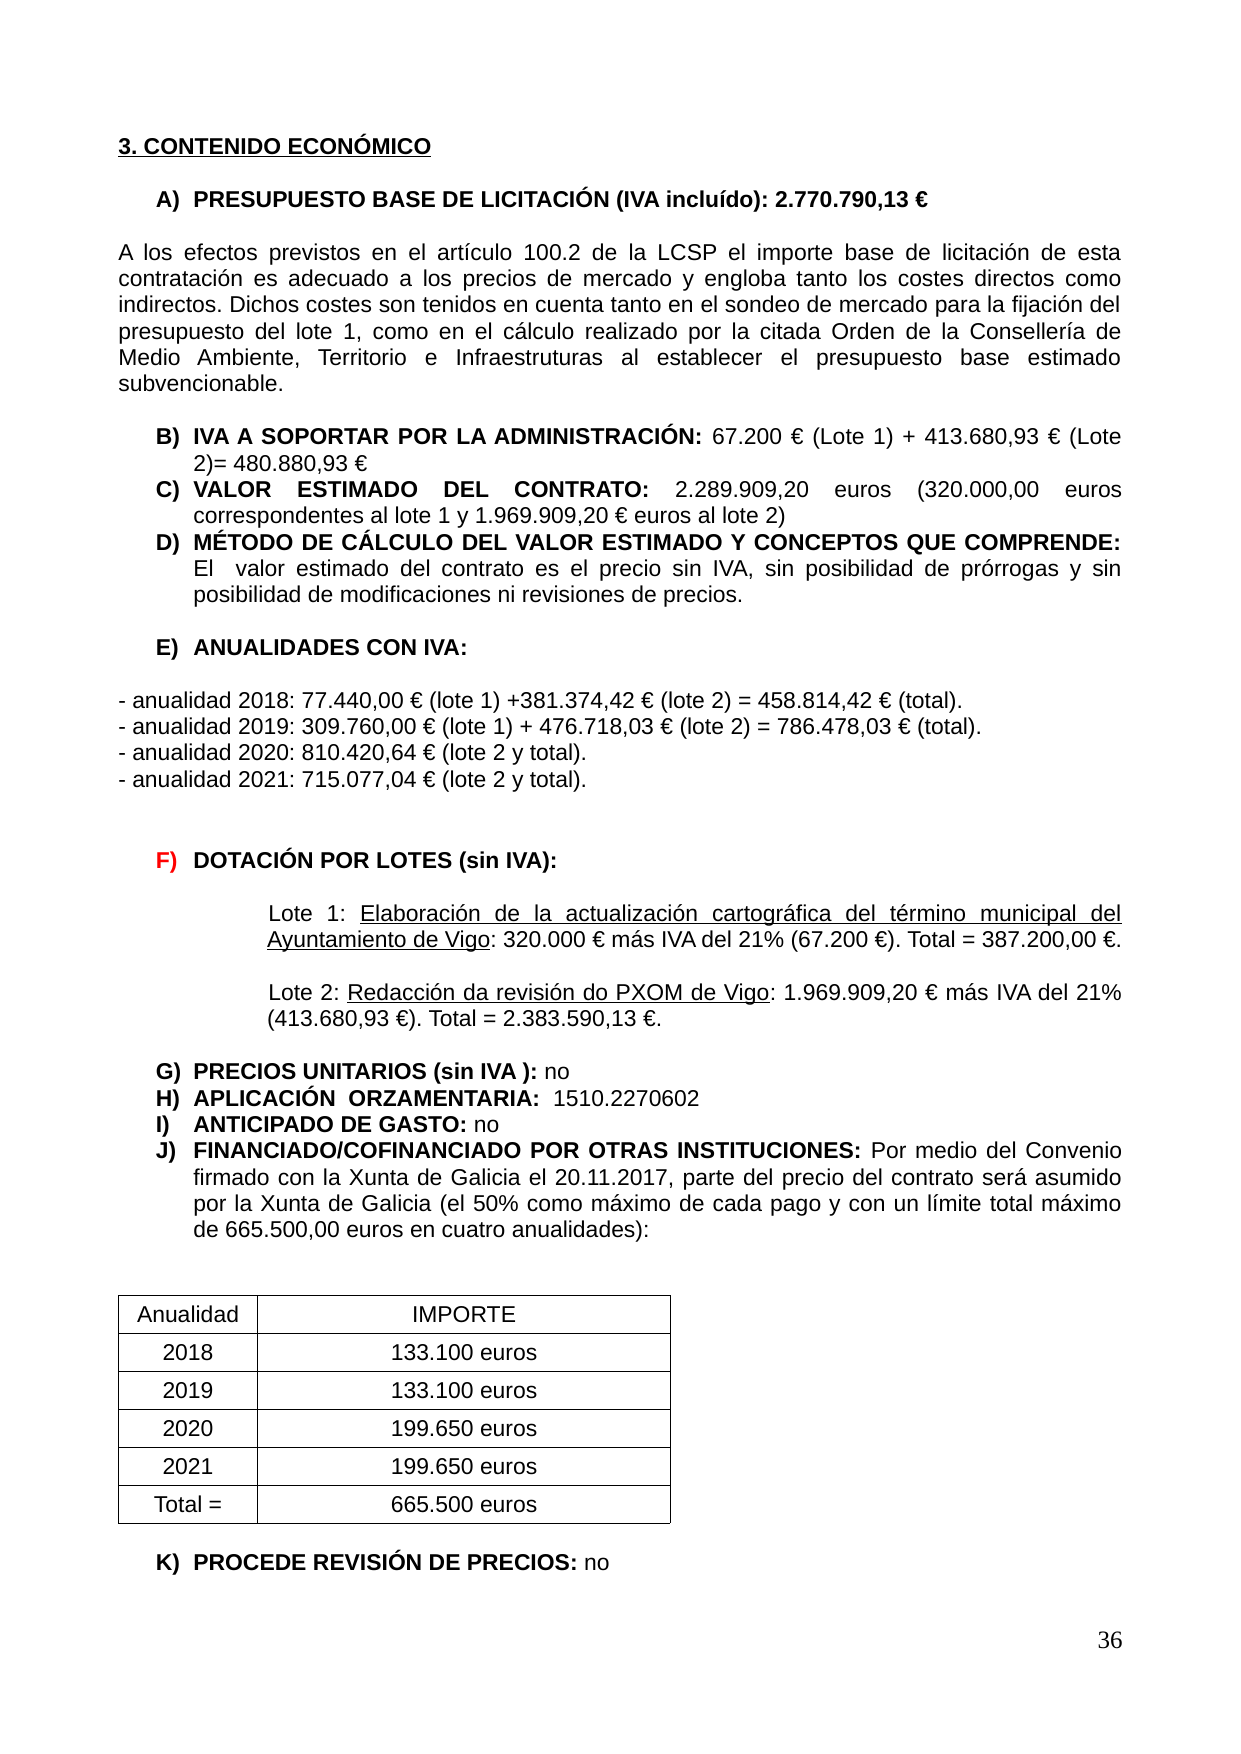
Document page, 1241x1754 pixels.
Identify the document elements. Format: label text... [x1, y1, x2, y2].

text Lote 1: Elaboración de la actualización cartográfica del término municipal del Ayuntamiento de Vigo: 320.000 € más IVA del 21% (67.200 €). Total = 387.200,00 €. [267, 900, 1122, 953]
text - anualidad 2020: 810.420,64 € (lote 2 y total). [118, 739, 1122, 766]
table_cell 2021 [119, 1448, 257, 1485]
table_cell 133.100 euros [258, 1372, 670, 1409]
table_cell 2020 [119, 1410, 257, 1447]
list PRESUPUESTO BASE DE LICITACIÓN (IVA incluído): 2.770.790,13 € [156, 186, 1122, 212]
text - anualidad 2018: 77.440,00 € (lote 1) +381.374,42 € (lote 2) = 458.814,42 € (total). [118, 687, 1122, 713]
list MÉTODO DE CÁLCULO DEL VALOR ESTIMADO Y CONCEPTOS QUE COMPRENDE: El valor estimado del contrato es el precio sin IVA, sin posibilidad de prórrogas y sin posibilidad de modificaciones ni revisiones de precios. [156, 528, 1122, 608]
text A los efectos previstos en el artículo 100.2 de la LCSP el importe base de licitación de esta contratación es adecuado a los precios de mercado y engloba tanto los costes directos como indirectos. Dichos costes son tenidos en cuenta tanto en el sondeo de mercado para la fijación del presupuesto del lote 1, como en el cálculo realizado por la citada Orden de la Consellería de Medio Ambiente, Territorio e Infraestruturas al establecer el presupuesto base estimado subvencionable. [118, 239, 1122, 397]
text - anualidad 2019: 309.760,00 € (lote 1) + 476.718,03 € (lote 2) = 786.478,03 € (total). [118, 713, 1122, 739]
list IVA A SOPORTAR POR LA ADMINISTRACIÓN: 67.200 € (Lote 1) + 413.680,93 € (Lote 2)= 480.880,93 € [156, 423, 1122, 476]
list PRECIOS UNITARIOS (sin IVA ): no [156, 1058, 1122, 1084]
table_cell 665.500 euros [258, 1486, 670, 1523]
table_cell Total = [119, 1486, 257, 1523]
list ANTICIPADO DE GASTO: no [156, 1111, 1122, 1137]
text Lote 2: Redacción da revisión do PXOM de Vigo: 1.969.909,20 € más IVA del 21% (413.680,93 €). Total = 2.383.590,13 €. [267, 979, 1122, 1032]
list PROCEDE REVISIÓN DE PRECIOS: no [156, 1549, 1122, 1576]
table_header Anualidad [119, 1296, 257, 1333]
list DOTACIÓN POR LOTES (sin IVA): [156, 847, 1122, 874]
table_header IMPORTE [258, 1296, 670, 1333]
text - anualidad 2021: 715.077,04 € (lote 2 y total). [118, 766, 1122, 793]
text 3. CONTENIDO ECONÓMICO [118, 133, 1122, 159]
table_cell 2018 [119, 1334, 257, 1371]
table_cell 2019 [119, 1372, 257, 1409]
list FINANCIADO/COFINANCIADO POR OTRAS INSTITUCIONES: Por medio del Convenio firmado con la Xunta de Galicia el 20.11.2017, parte del precio del contrato será asumido por la Xunta de Galicia (el 50% como máximo de cada pago y con un límite total máximo de 665.500,00 euros en cuatro anualidades): [156, 1137, 1122, 1243]
table_cell 199.650 euros [258, 1448, 670, 1485]
list ANUALIDADES CON IVA: [156, 634, 1122, 660]
list APLICACIÓN ORZAMENTARIA: 1510.2270602 [156, 1084, 1122, 1111]
table_cell 199.650 euros [258, 1410, 670, 1447]
table_cell 133.100 euros [258, 1334, 670, 1371]
list VALOR ESTIMADO DEL CONTRATO: 2.289.909,20 euros (320.000,00 euros correspondentes al lote 1 y 1.969.909,20 € euros al lote 2) [156, 476, 1122, 528]
